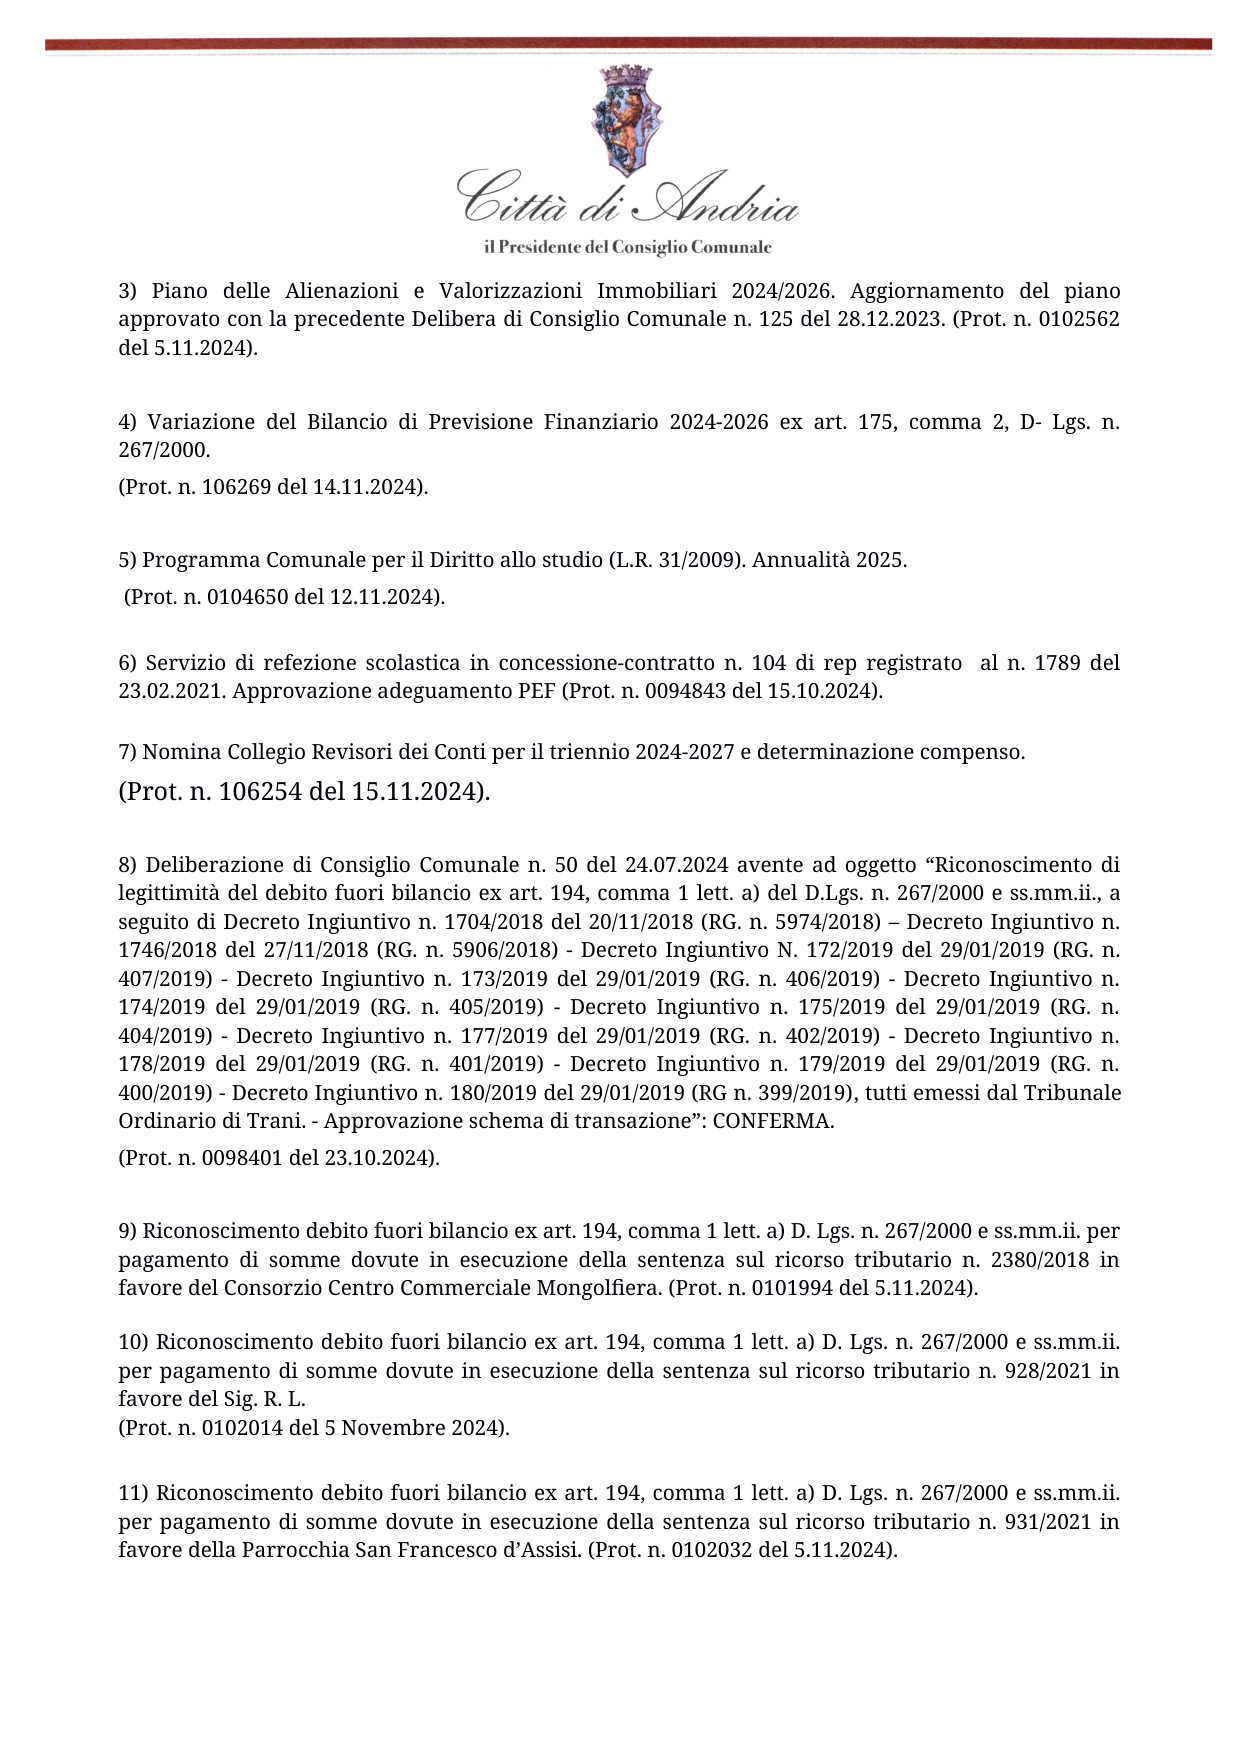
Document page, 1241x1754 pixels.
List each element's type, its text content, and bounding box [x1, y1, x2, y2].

text 7) Nomina Collegio Revisori dei Conti per il triennio 2024-2027 e determinazione compenso. [118, 737, 1122, 766]
text 11) Riconoscimento debito fuori bilancio ex art. 194, comma 1 lett. a) D. Lgs. n. 267/2000 e ss.mm.ii. per pagamento di somme dovute in esecuzione della sentenza sul ricorso tributario n. 931/2021 in favore della Parrocchia San Francesco d’Assisi. (Prot. n. 0102032 del 5.11.2024). [118, 1478, 1122, 1564]
text 6) Servizio di refezione scolastica in concessione-contratto n. 104 di rep registrato al n. 1789 del 23.02.2021. Approvazione adeguamento PEF (Prot. n. 0094843 del 15.10.2024). [118, 648, 1122, 705]
text 10) Riconoscimento debito fuori bilancio ex art. 194, comma 1 lett. a) D. Lgs. n. 267/2000 e ss.mm.ii. per pagamento di somme dovute in esecuzione della sentenza sul ricorso tributario n. 928/2021 in favore del Sig. R. L. [118, 1327, 1122, 1413]
text 3) Piano delle Alienazioni e Valorizzazioni Immobiliari 2024/2026. Aggiornamento del piano approvato con la precedente Delibera di Consiglio Comunale n. 125 del 28.12.2023. (Prot. n. 0102562 del 5.11.2024). [118, 276, 1122, 361]
text 8) Deliberazione di Consiglio Comunale n. 50 del 24.07.2024 avente ad oggetto “Riconoscimento di legittimità del debito fuori bilancio ex art. 194, comma 1 lett. a) del D.Lgs. n. 267/2000 e ss.mm.ii., a seguito di Decreto Ingiuntivo n. 1704/2018 del 20/11/2018 (RG. n. 5974/2018) – Decreto Ingiuntivo n. 1746/2018 del 27/11/2018 (RG. n. 5906/2018) - Decreto Ingiuntivo N. 172/2019 del 29/01/2019 (RG. n. 407/2019) - Decreto Ingiuntivo n. 173/2019 del 29/01/2019 (RG. n. 406/2019) - Decreto Ingiuntivo n. 174/2019 del 29/01/2019 (RG. n. 405/2019) - Decreto Ingiuntivo n. 175/2019 del 29/01/2019 (RG. n. 404/2019) - Decreto Ingiuntivo n. 177/2019 del 29/01/2019 (RG. n. 402/2019) - Decreto Ingiuntivo n. 178/2019 del 29/01/2019 (RG. n. 401/2019) - Decreto Ingiuntivo n. 179/2019 del 29/01/2019 (RG. n. 400/2019) - Decreto Ingiuntivo n. 180/2019 del 29/01/2019 (RG n. 399/2019), tutti emessi dal Tribunale Ordinario di Trani. - Approvazione schema di transazione”: CONFERMA. [118, 850, 1122, 1134]
picture [44, 33, 1214, 261]
text (Prot. n. 0104650 del 12.11.2024). [118, 582, 1122, 611]
text (Prot. n. 106269 del 14.11.2024). [118, 472, 1122, 500]
text (Prot. n. 0098401 del 23.10.2024). [118, 1143, 1122, 1171]
text (Prot. n. 0102014 del 5 Novembre 2024). [118, 1413, 1122, 1441]
text 4) Variazione del Bilancio di Previsione Finanziario 2024-2026 ex art. 175, comma 2, D- Lgs. n. 267/2000. [118, 407, 1122, 464]
text 5) Programma Comunale per il Diritto allo studio (L.R. 31/2009). Annualità 2025. [118, 546, 1122, 574]
text 9) Riconoscimento debito fuori bilancio ex art. 194, comma 1 lett. a) D. Lgs. n. 267/2000 e ss.mm.ii. per pagamento di somme dovute in esecuzione della sentenza sul ricorso tributario n. 2380/2018 in favore del Consorzio Centro Commerciale Mongolfiera. (Prot. n. 0101994 del 5.11.2024). [118, 1217, 1122, 1302]
text (Prot. n. 106254 del 15.11.2024). [118, 774, 1122, 808]
